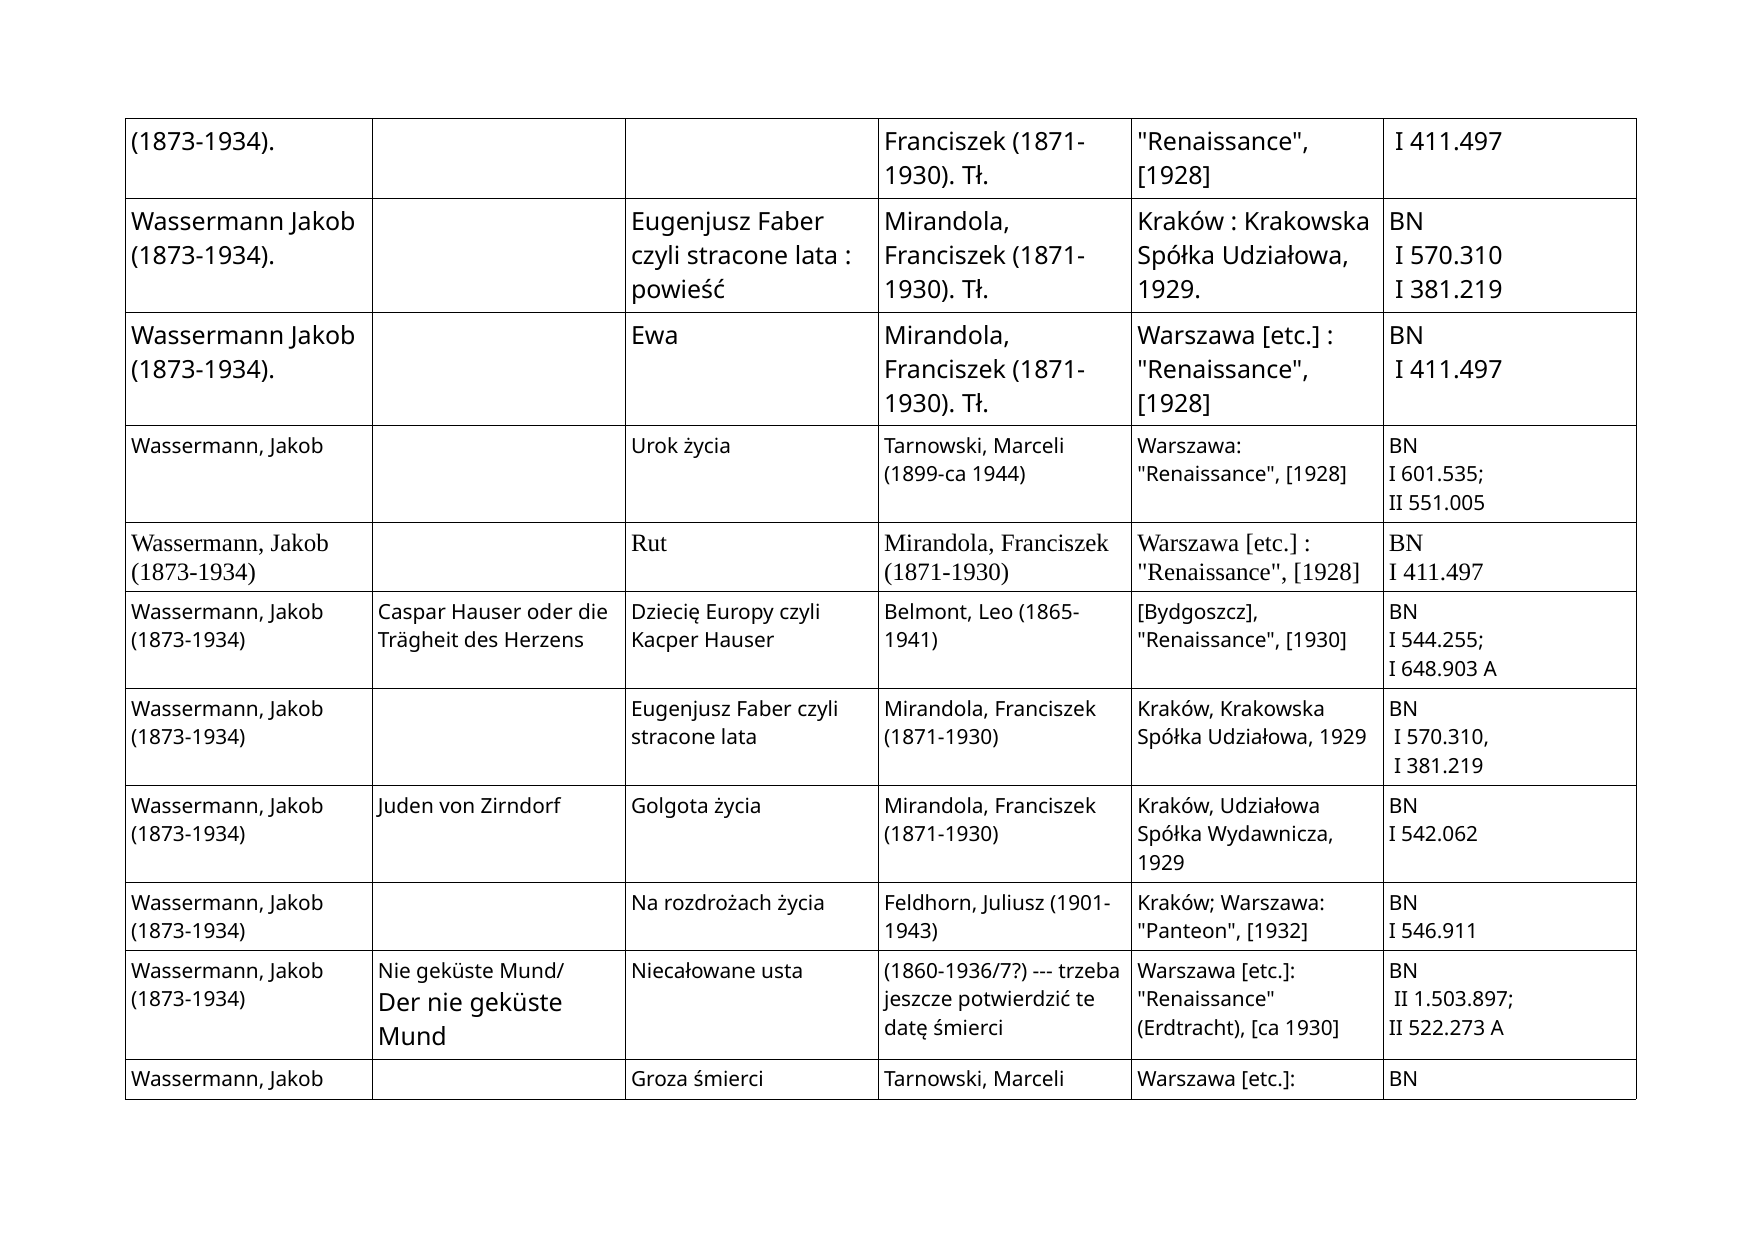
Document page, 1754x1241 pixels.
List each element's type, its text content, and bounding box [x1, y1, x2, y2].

table_cell BN I 570.310 I 381.219 [1384, 199, 1636, 312]
table_cell "Renaissance", [1928] [1132, 119, 1383, 198]
table_cell BN [1384, 1060, 1636, 1098]
table_cell Dziecię Europy czyli Kacper Hauser [626, 592, 878, 688]
table_cell [Bydgoszcz], "Renaissance", [1930] [1132, 592, 1383, 688]
table_cell Kraków; Warszawa: "Panteon", [1932] [1132, 883, 1383, 950]
table_cell BN I 542.062 [1384, 786, 1636, 882]
table_cell Kraków, Udziałowa Spółka Wydawnicza, 1929 [1132, 786, 1383, 882]
table_cell Mirandola, Franciszek (1871-1930) [879, 523, 1131, 591]
table_cell Wassermann Jakob (1873-1934). [126, 313, 372, 425]
table_cell Feldhorn, Juliusz (1901-1943) [879, 883, 1131, 950]
table_cell BN I 411.497 [1384, 523, 1636, 591]
table_cell Kraków, Krakowska Spółka Udziałowa, 1929 [1132, 689, 1383, 785]
table_cell (1860-1936/7?) --- trzeba jeszcze potwierdzić te datę śmierci [879, 951, 1131, 1058]
table_cell Wassermann, Jakob (1873-1934) [126, 883, 372, 950]
table_cell [373, 199, 625, 312]
table_cell Wassermann, Jakob [126, 1060, 372, 1098]
table_cell Warszawa [etc.] : "Renaissance", [1928] [1132, 523, 1383, 591]
table_cell [373, 313, 625, 425]
table_cell Nie geküste Mund/ Der nie geküste Mund [373, 951, 625, 1058]
table_cell Belmont, Leo (1865-1941) [879, 592, 1131, 688]
table_cell Franciszek (1871-1930). Tł. [879, 119, 1131, 198]
table_cell Caspar Hauser oder die Trägheit des Herzens [373, 592, 625, 688]
table_cell Mirandola, Franciszek (1871-1930) [879, 689, 1131, 785]
table_cell Wassermann Jakob (1873-1934). [126, 199, 372, 312]
table_cell Golgota życia [626, 786, 878, 882]
table_cell Wassermann, Jakob (1873-1934) [126, 592, 372, 688]
table_cell BN I 570.310, I 381.219 [1384, 689, 1636, 785]
table_cell Na rozdrożach życia [626, 883, 878, 950]
table_cell Juden von Zirndorf [373, 786, 625, 882]
table_cell Mirandola, Franciszek (1871-1930) [879, 786, 1131, 882]
table_cell [373, 883, 625, 950]
table_cell Eugenjusz Faber czyli stracone lata [626, 689, 878, 785]
table_cell Tarnowski, Marceli [879, 1060, 1131, 1098]
table_cell Niecałowane usta [626, 951, 878, 1058]
table_cell BN I 544.255; I 648.903 A [1384, 592, 1636, 688]
table_cell [373, 523, 625, 591]
table_cell [373, 689, 625, 785]
table_cell (1873-1934). [126, 119, 372, 198]
table_cell Wassermann, Jakob [126, 426, 372, 522]
table_cell Kraków : Krakowska Spółka Udziałowa, 1929. [1132, 199, 1383, 312]
table_cell Wassermann, Jakob (1873-1934) [126, 689, 372, 785]
table_cell Ewa [626, 313, 878, 425]
table_cell Mirandola, Franciszek (1871-1930). Tł. [879, 313, 1131, 425]
table_cell Eugenjusz Faber czyli stracone lata : powieść [626, 199, 878, 312]
table_cell [373, 426, 625, 522]
table_cell [373, 1060, 625, 1098]
table_cell Wassermann, Jakob (1873-1934) [126, 786, 372, 882]
table_cell Rut [626, 523, 878, 591]
table_cell BN I 601.535; II 551.005 [1384, 426, 1636, 522]
table_cell [626, 119, 878, 198]
table_cell BN II 1.503.897; II 522.273 A [1384, 951, 1636, 1058]
table_cell Urok życia [626, 426, 878, 522]
table_cell Warszawa [etc.]: "Renaissance" (Erdtracht), [ca 1930] [1132, 951, 1383, 1058]
table_cell I 411.497 [1384, 119, 1636, 198]
table_cell BN I 546.911 [1384, 883, 1636, 950]
table_cell [373, 119, 625, 198]
table_cell Mirandola, Franciszek (1871-1930). Tł. [879, 199, 1131, 312]
table_cell Warszawa: "Renaissance", [1928] [1132, 426, 1383, 522]
table_cell Tarnowski, Marceli (1899-ca 1944) [879, 426, 1131, 522]
table_cell BN I 411.497 [1384, 313, 1636, 425]
table_cell Groza śmierci [626, 1060, 878, 1098]
table_cell Wassermann, Jakob (1873-1934) [126, 951, 372, 1058]
table_cell Warszawa [etc.]: [1132, 1060, 1383, 1098]
table_cell Warszawa [etc.] : "Renaissance", [1928] [1132, 313, 1383, 425]
table_cell Wassermann, Jakob (1873-1934) [126, 523, 372, 591]
